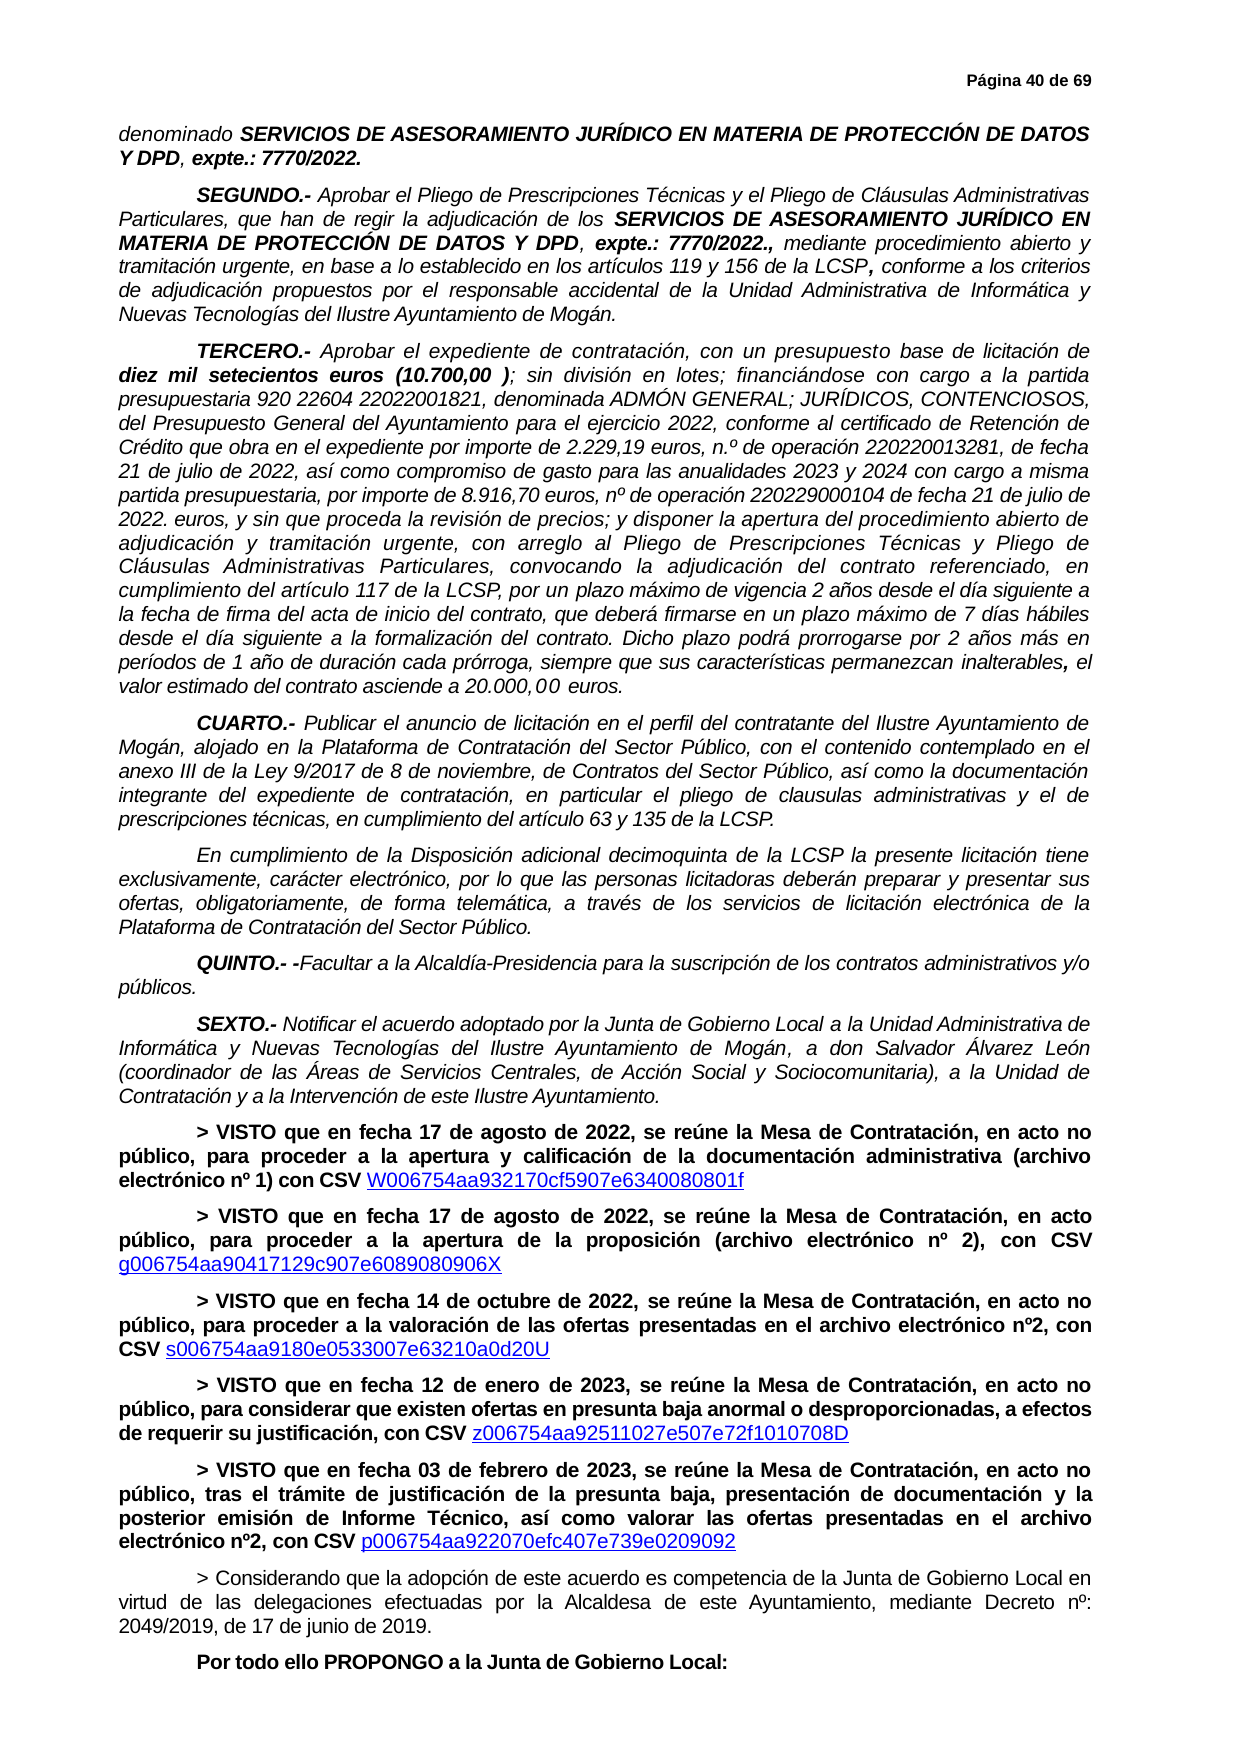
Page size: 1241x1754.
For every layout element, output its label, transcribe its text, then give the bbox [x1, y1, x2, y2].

text CUARTO.- Publicar el anuncio de licitación en el perfil del contratante del Ilustre Ayuntamiento de Mogán, alojado en la Plataforma de Contratación del Sector Público, con el contenido contemplado en el anexo III de la Ley 9/2017 de 8 de noviembre, de Contratos del Sector Público, así como la documentación integrante del expediente de contratación, en particular el pliego de clausulas administrativas y el de prescripciones técnicas, en cumplimiento del artículo 63 y 135 de la LCSP. [118, 711, 1092, 830]
text En cumplimiento de la Disposición adicional decimoquinta de la LCSP la presente licitación tiene exclusivamente, carácter electrónico, por lo que las personas licitadoras deberán preparar y presentar sus ofertas, obligatoriamente, de forma telemática, a través de los servicios de licitación electrónica de la Plataforma de Contratación del Sector Público. [118, 843, 1092, 939]
text > VISTO que en fecha 14 de octubre de 2022, se reúne la Mesa de Contratación, en acto no público, para proceder a la valoración de las ofertas presentadas en el archivo electrónico nº2, con CSV s006754aa9180e0533007e63210a0d20U [118, 1289, 1092, 1361]
text SEGUNDO.- Aprobar el Pliego de Prescripciones Técnicas y el Pliego de Cláusulas Administrativas Particulares, que han de regir la adjudicación de los SERVICIOS DE ASESORAMIENTO JURÍDICO EN MATERIA DE PROTECCIÓN DE DATOS Y DPD, expte.: 7770/2022., mediante procedimiento abierto y tramitación urgente, en base a lo establecido en los artículos 119 y 156 de la LCSP, conforme a los criterios de adjudicación propuestos por el responsable accidental de la Unidad Administrativa de Informática y Nuevas Tecnologías del Ilustre Ayuntamiento de Mogán. [118, 182, 1092, 326]
text TERCERO.- Aprobar el expediente de contratación, con un presupuesto base de licitación de diez mil setecientos euros (10.700,00 ); sin división en lotes; financiándose con cargo a la partida presupuestaria 920 22604 22022001821, denominada ADMÓN GENERAL; JURÍDICOS, CONTENCIOSOS, del Presupuesto General del Ayuntamiento para el ejercicio 2022, conforme al certificado de Retención de Crédito que obra en el expediente por importe de 2.229,19 euros, n.º de operación 220220013281, de fecha 21 de julio de 2022, así como compromiso de gasto para las anualidades 2023 y 2024 con cargo a misma partida presupuestaria, por importe de 8.916,70 euros, nº de operación 220229000104 de fecha 21 de julio de 2022. euros, y sin que proceda la revisión de precios; y disponer la apertura del procedimiento abierto de adjudicación y tramitación urgente, con arreglo al Pliego de Prescripciones Técnicas y Pliego de Cláusulas Administrativas Particulares, convocando la adjudicación del contrato referenciado, en cumplimiento del artículo 117 de la LCSP, por un plazo máximo de vigencia 2 años desde el día siguiente a la fecha de firma del acta de inicio del contrato, que deberá firmarse en un plazo máximo de 7 días hábiles desde el día siguiente a la formalización del contrato. Dicho plazo podrá prorrogarse por 2 años más en períodos de 1 año de duración cada prórroga, siempre que sus características permanezcan inalterables, el valor estimado del contrato asciende a 20.000,00 euros. [118, 339, 1092, 698]
text QUINTO.- -Facultar a la Alcaldía-Presidencia para la suscripción de los contratos administrativos y/o públicos. [118, 951, 1092, 999]
text SEXTO.- Notificar el acuerdo adoptado por la Junta de Gobierno Local a la Unidad Administrativa de Informática y Nuevas Tecnologías del Ilustre Ayuntamiento de Mogán, a don Salvador Álvarez León (coordinador de las Áreas de Servicios Centrales, de Acción Social y Sociocomunitaria), a la Unidad de Contratación y a la Intervención de este Ilustre Ayuntamiento. [118, 1012, 1092, 1107]
text denominado SERVICIOS DE ASESORAMIENTO JURÍDICO EN MATERIA DE PROTECCIÓN DE DATOS Y DPD, expte.: 7770/2022. [118, 122, 1092, 170]
text > Considerando que la adopción de este acuerdo es competencia de la Junta de Gobierno Local en virtud de las delegaciones efectuadas por la Alcaldesa de este Ayuntamiento, mediante Decreto nº: 2049/2019, de 17 de junio de 2019. [118, 1566, 1092, 1638]
text Por todo ello PROPONGO a la Junta de Gobierno Local: [118, 1650, 1092, 1674]
text > VISTO que en fecha 03 de febrero de 2023, se reúne la Mesa de Contratación, en acto no público, tras el trámite de justificación de la presunta baja, presentación de documentación y la posterior emisión de Informe Técnico, así como valorar las ofertas presentadas en el archivo electrónico nº2, con CSV p006754aa922070efc407e739e0209092 [118, 1457, 1092, 1553]
text > VISTO que en fecha 17 de agosto de 2022, se reúne la Mesa de Contratación, en acto no público, para proceder a la apertura y calificación de la documentación administrativa (archivo electrónico nº 1) con CSV W006754aa932170cf5907e6340080801f [118, 1120, 1092, 1192]
text > VISTO que en fecha 12 de enero de 2023, se reúne la Mesa de Contratación, en acto no público, para considerar que existen ofertas en presunta baja anormal o desproporcionadas, a efectos de requerir su justificación, con CSV z006754aa92511027e507e72f1010708D [118, 1373, 1092, 1445]
text > VISTO que en fecha 17 de agosto de 2022, se reúne la Mesa de Contratación, en acto público, para proceder a la apertura de la proposición (archivo electrónico nº 2), con CSV g006754aa90417129c907e6089080906X [118, 1204, 1092, 1276]
